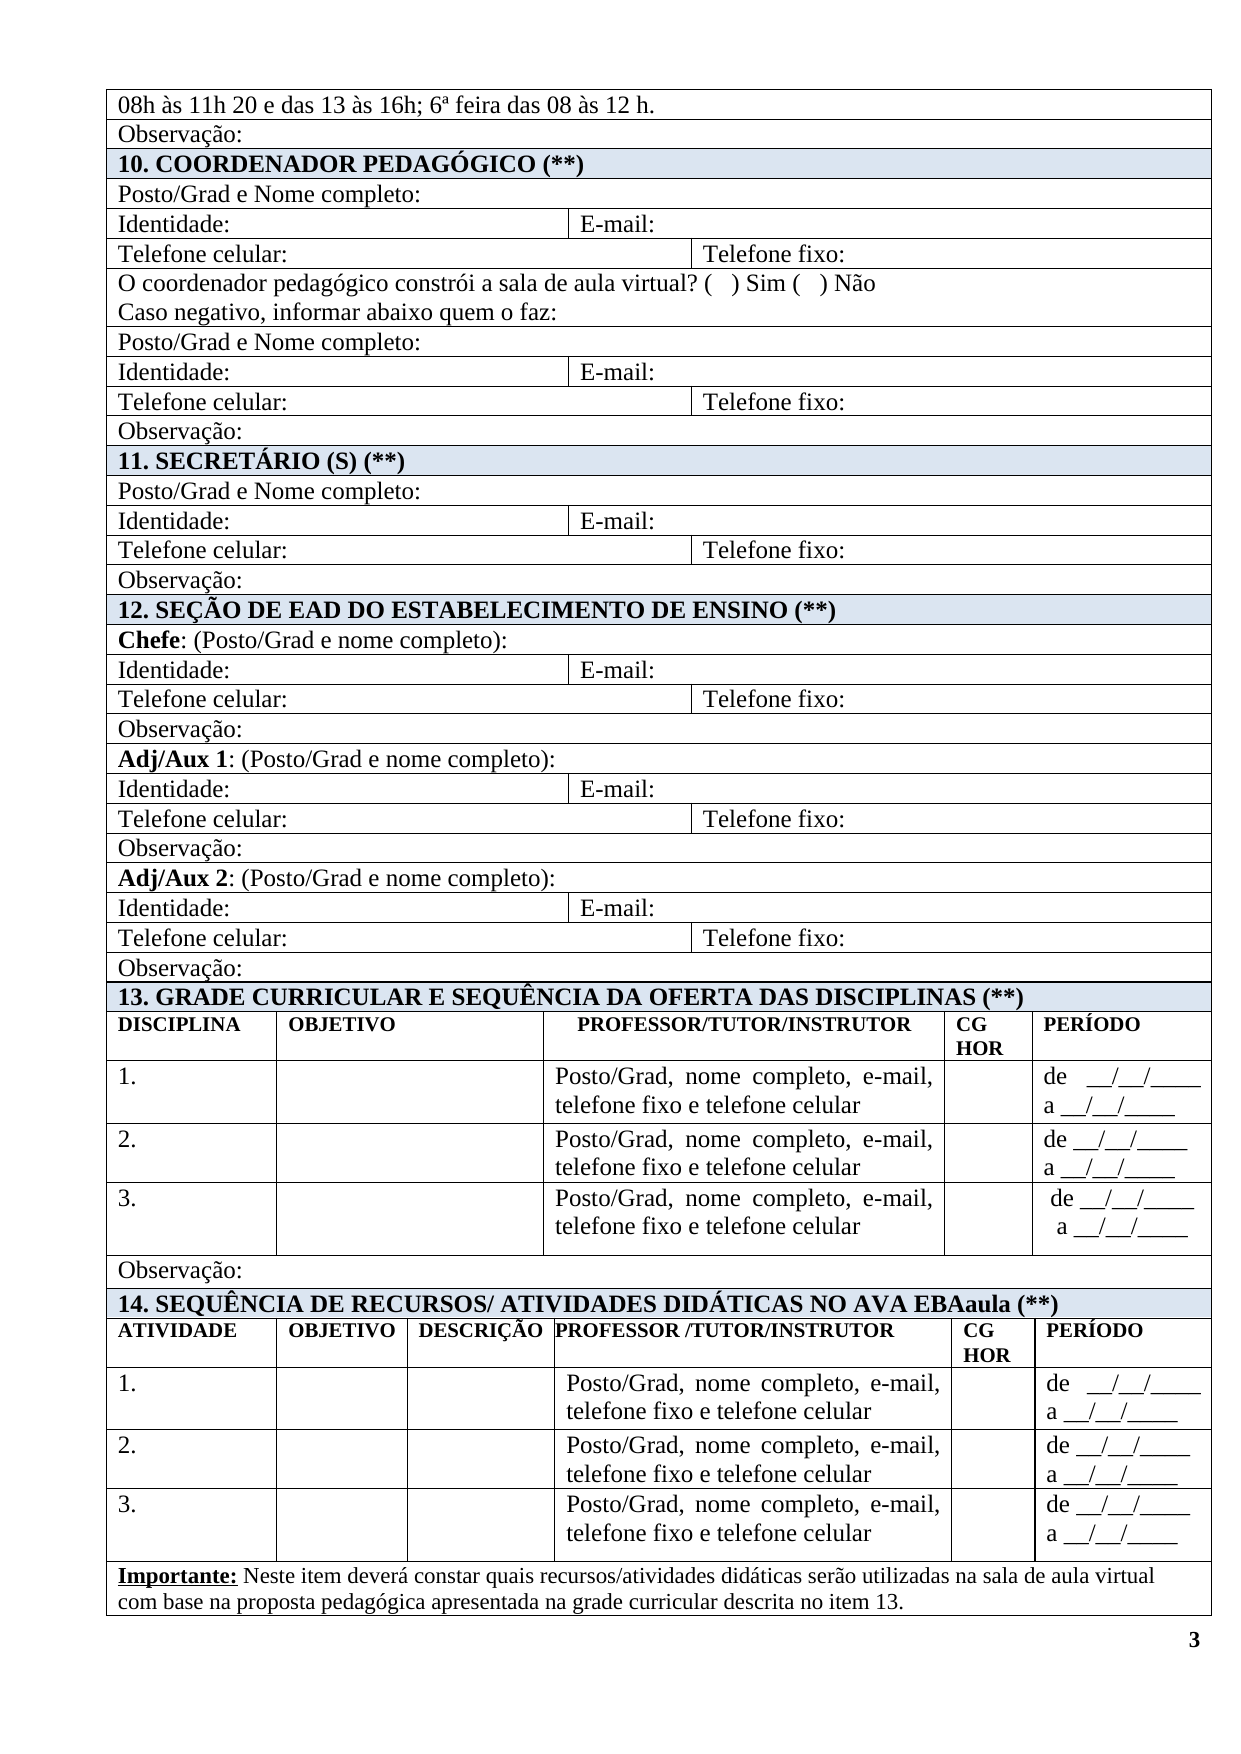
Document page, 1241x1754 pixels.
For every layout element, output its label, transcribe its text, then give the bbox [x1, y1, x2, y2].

table_cell E-mail: [569, 655, 1211, 683]
table_cell [945, 1061, 1032, 1123]
table_cell 3. [107, 1183, 276, 1254]
table_cell Telefone celular: [107, 536, 691, 564]
table_cell de __/__/____ a __/__/____ [1033, 1061, 1211, 1123]
table_cell Identidade: [107, 774, 568, 803]
table_cell Posto/Grad, nome completo, e-mail, telefone fixo e telefone celular [555, 1430, 951, 1488]
table_cell 2. [107, 1124, 276, 1182]
table_cell Observação: [107, 565, 1211, 594]
table_cell [952, 1489, 1034, 1561]
table_cell Posto/Grad e Nome completo: [107, 476, 1211, 505]
table_cell Observação: [107, 953, 1211, 981]
table_cell Telefone fixo: [692, 239, 1211, 267]
table_cell 13. GRADE CURRICULAR E SEQUÊNCIA DA OFERTA DAS DISCIPLINAS (**) [107, 983, 1211, 1011]
table_cell 11. SECRETÁRIO (S) (**) [107, 446, 1211, 475]
table_cell PERÍODO [1033, 1012, 1211, 1060]
table_cell Posto/Grad, nome completo, e-mail, telefone fixo e telefone celular [544, 1124, 944, 1182]
table_cell Observação: [107, 834, 1211, 862]
table_cell Telefone celular: [107, 387, 691, 415]
table_cell de __/__/____ a __/__/____ [1033, 1183, 1211, 1254]
table_cell Identidade: [107, 357, 568, 386]
table_cell 2. [107, 1430, 276, 1488]
table_cell Posto/Grad, nome completo, e-mail, telefone fixo e telefone celular [544, 1061, 944, 1123]
table_cell Telefone celular: [107, 239, 691, 267]
table_cell 3. [107, 1489, 276, 1561]
table_cell de __/__/____ a __/__/____ [1036, 1430, 1211, 1488]
table_cell Identidade: [107, 893, 568, 922]
table_cell 10. COORDENADOR PEDAGÓGICO (**) [107, 149, 1211, 178]
table_cell [952, 1430, 1034, 1488]
table_cell 08h às 11h 20 e das 13 às 16h; 6ª feira das 08 às 12 h. [107, 90, 1211, 118]
table_cell Posto/Grad e Nome completo: [107, 179, 1211, 208]
table_cell [277, 1124, 543, 1182]
table_cell Observação: [107, 120, 1211, 148]
table_cell [945, 1124, 1032, 1182]
table_cell Observação: [107, 714, 1211, 743]
table_cell [952, 1368, 1034, 1429]
table_cell [277, 1368, 407, 1429]
table_cell [277, 1489, 407, 1561]
table_cell PERÍODO [1036, 1319, 1211, 1367]
table_cell [945, 1183, 1032, 1254]
table_cell CG HOR [945, 1012, 1032, 1060]
table_cell DESCRIÇÃO [408, 1319, 554, 1367]
table_cell Identidade: [107, 209, 568, 238]
table_cell [277, 1183, 543, 1254]
table_cell Identidade: [107, 655, 568, 683]
table_cell E-mail: [569, 893, 1211, 922]
table_cell Observação: [107, 416, 1211, 445]
table_cell Telefone fixo: [692, 685, 1211, 713]
table_cell [408, 1489, 554, 1561]
table_cell ATIVIDADE [107, 1319, 276, 1367]
table_cell Posto/Grad, nome completo, e-mail, telefone fixo e telefone celular [555, 1489, 951, 1561]
table_cell [408, 1430, 554, 1488]
table_cell [277, 1430, 407, 1488]
table_cell Telefone fixo: [692, 387, 1211, 415]
table_cell Adj/Aux 2: (Posto/Grad e nome completo): [107, 863, 1211, 892]
table_cell Posto/Grad e Nome completo: [107, 327, 1211, 356]
table_cell de __/__/____ a __/__/____ [1036, 1489, 1211, 1561]
table_cell Identidade: [107, 506, 568, 534]
table_cell Telefone celular: [107, 804, 691, 832]
table_cell 1. [107, 1368, 276, 1429]
table_cell OBJETIVO [277, 1319, 407, 1367]
table_cell Posto/Grad, nome completo, e-mail, telefone fixo e telefone celular [544, 1183, 944, 1254]
table_cell Importante: Neste item deverá constar quais recursos/atividades didáticas serão utilizadas na sala de aula virtual com base na proposta pedagógica apresentada na grade curricular descrita no item 13. [107, 1562, 1211, 1614]
table_cell 14. SEQUÊNCIA DE RECURSOS/ ATIVIDADES DIDÁTICAS NO AVA EBAaula (**) [107, 1289, 1211, 1317]
table_cell PROFESSOR /TUTOR/INSTRUTOR [555, 1319, 951, 1367]
table_cell E-mail: [569, 506, 1211, 534]
table_cell Observação: [107, 1256, 1211, 1288]
table_cell OBJETIVO [277, 1012, 543, 1060]
table_cell O coordenador pedagógico constrói a sala de aula virtual? ( ) Sim ( ) Não Caso negativo, informar abaixo quem o faz: [107, 269, 1211, 326]
table_cell de __/__/____ a __/__/____ [1033, 1124, 1211, 1182]
table_cell [277, 1061, 543, 1123]
table_cell CG HOR [952, 1319, 1034, 1367]
table_cell de __/__/____ a __/__/____ [1036, 1368, 1211, 1429]
table_cell Telefone fixo: [692, 804, 1211, 832]
table_cell Telefone fixo: [692, 536, 1211, 564]
table_cell PROFESSOR/TUTOR/INSTRUTOR [544, 1012, 944, 1060]
table_cell Telefone fixo: [692, 923, 1211, 952]
table_cell E-mail: [569, 774, 1211, 803]
table_cell Adj/Aux 1: (Posto/Grad e nome completo): [107, 744, 1211, 773]
table_cell Chefe: (Posto/Grad e nome completo): [107, 625, 1211, 654]
table_cell 1. [107, 1061, 276, 1123]
table_cell 12. SEÇÃO DE EAD DO ESTABELECIMENTO DE ENSINO (**) [107, 595, 1211, 624]
table_cell Telefone celular: [107, 923, 691, 952]
table_cell Posto/Grad, nome completo, e-mail, telefone fixo e telefone celular [555, 1368, 951, 1429]
table_cell E-mail: [569, 209, 1211, 238]
table_cell E-mail: [569, 357, 1211, 386]
table_cell [408, 1368, 554, 1429]
table_cell Telefone celular: [107, 685, 691, 713]
table_cell DISCIPLINA [107, 1012, 276, 1060]
